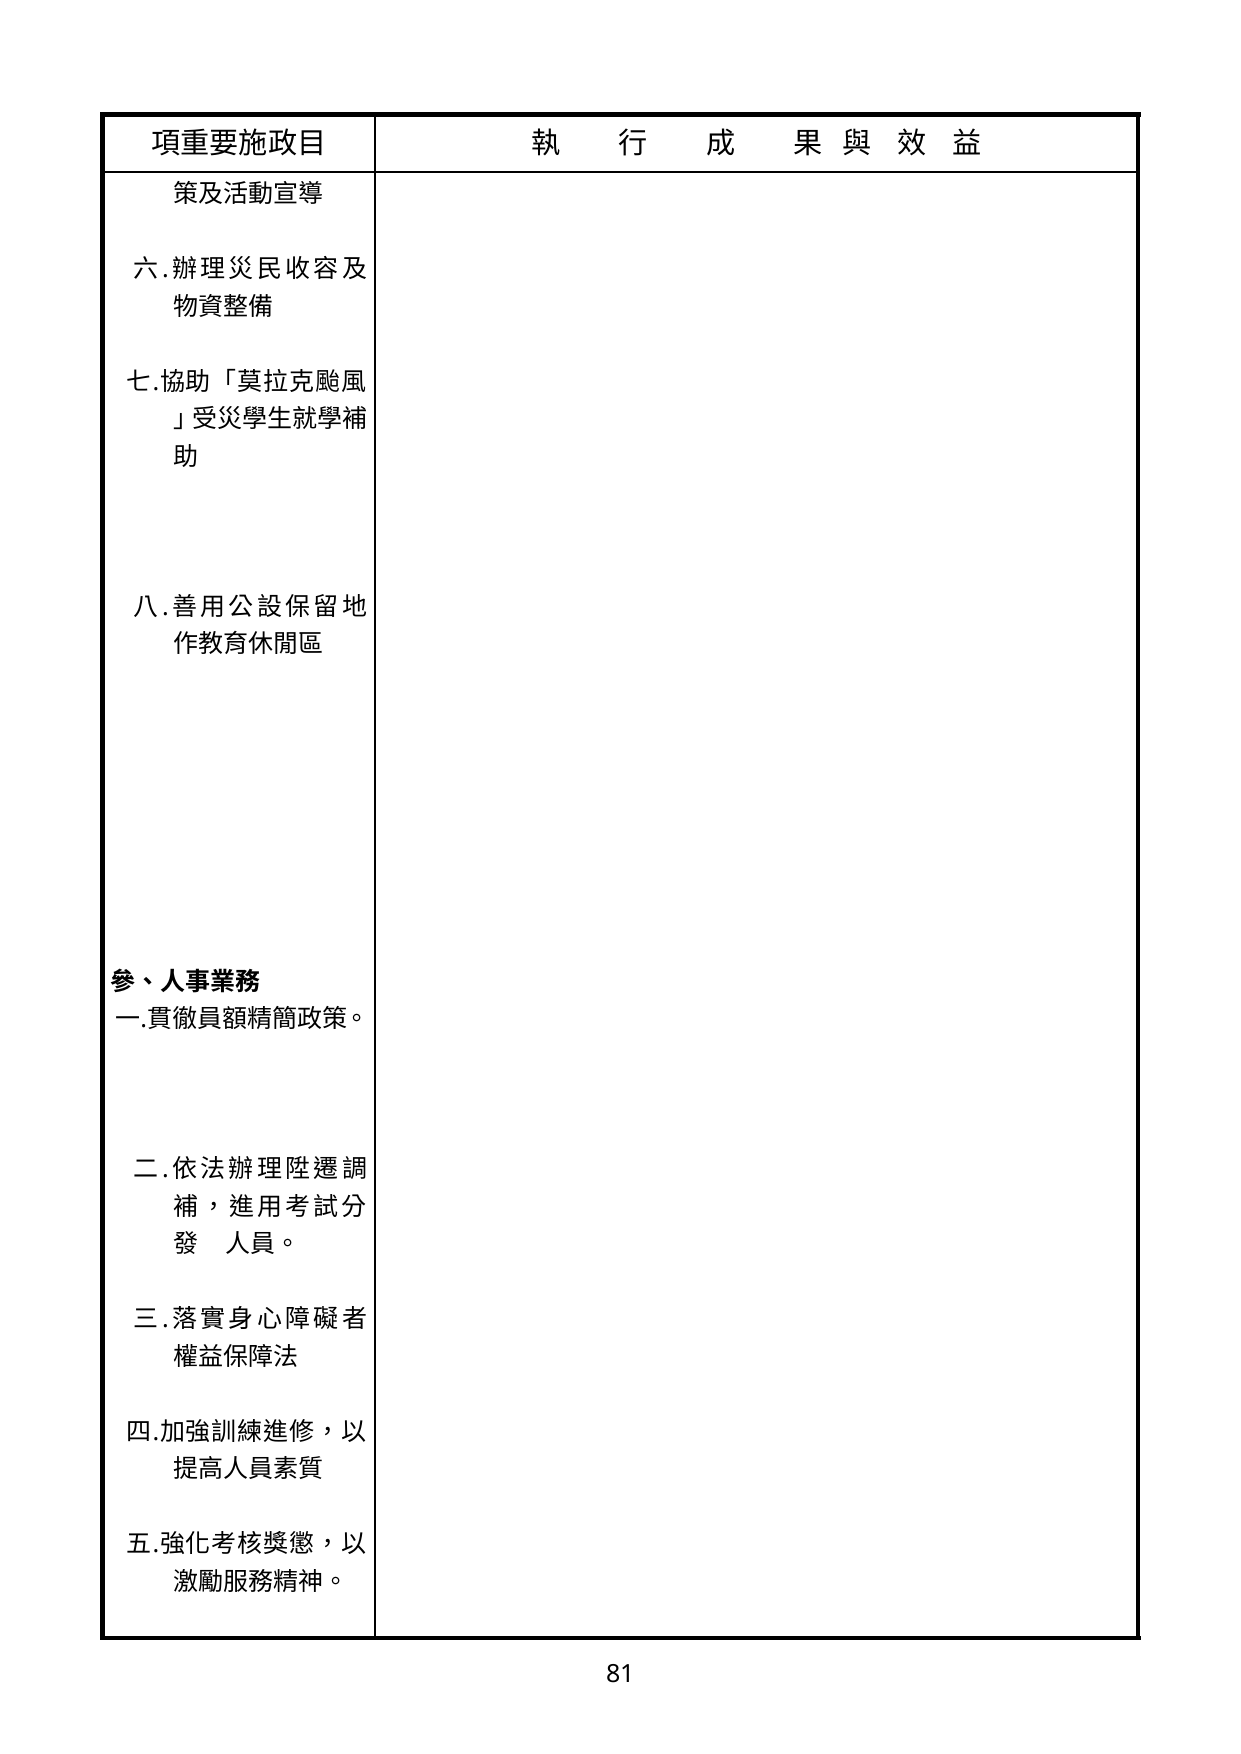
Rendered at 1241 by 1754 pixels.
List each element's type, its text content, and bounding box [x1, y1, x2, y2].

table_header 執 行 成 果 與 效 益 [376, 117, 1136, 171]
table_cell [376, 173, 1136, 1636]
table_cell 策及活動宣導 六.辦理災民收容及 物資整備 七.協助「莫拉克颱風 」受災學生就學補 助 八.善用公設保留地 作教育休閒區 參、人事業務 一.貫徹員額精簡政策。 二.依法辦理陞遷調 補，進用考試分發 人員。 三.落實身心障礙者 權益保障法 四.加強訓練進修，以 提高人員素質 五.強化考核獎懲，以 激勵服務精神。 [105, 173, 374, 1636]
table_header 項重要施政目 [105, 117, 374, 171]
